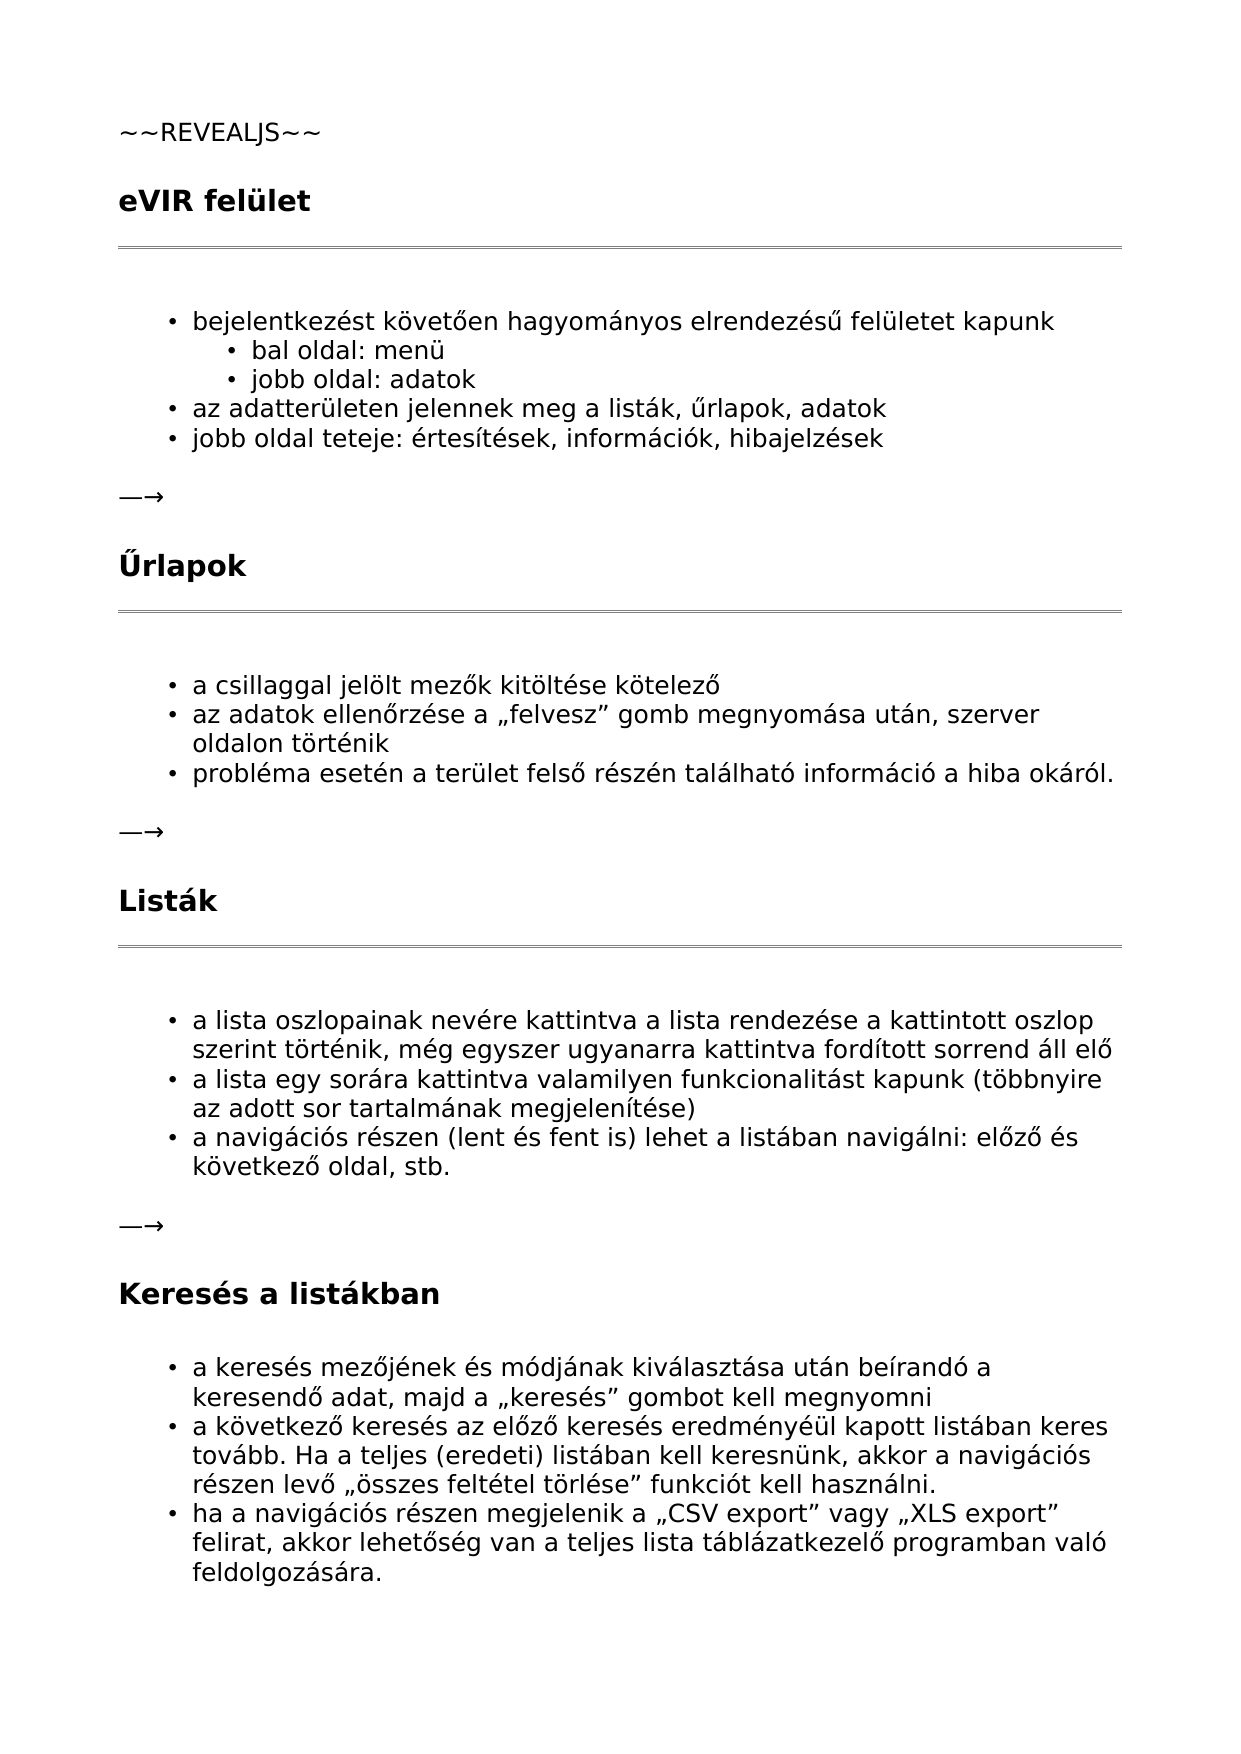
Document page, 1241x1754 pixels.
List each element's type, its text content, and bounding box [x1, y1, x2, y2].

list bal oldal: menü [236, 336, 1122, 365]
list a navigációs részen (lent és fent is) lehet a listában navigálni: előző és következő oldal, stb. [177, 1123, 1122, 1181]
subtitle eVIR felület [118, 185, 1122, 219]
text —→ [118, 1211, 1122, 1240]
subtitle Űrlapok [118, 549, 1122, 583]
list jobb oldal teteje: értesítések, információk, hibajelzések [177, 424, 1122, 453]
list bejelentkezést követően hagyományos elrendezésű felületet kapunk [177, 307, 1122, 336]
text ~~REVEALJS~~ [118, 118, 1122, 147]
list a lista egy sorára kattintva valamilyen funkcionalitást kapunk (többnyire az adott sor tartalmának megjelenítése) [177, 1065, 1122, 1123]
list a csillaggal jelölt mezők kitöltése kötelező [177, 671, 1122, 701]
text —→ [118, 482, 1122, 512]
list jobb oldal: adatok [236, 365, 1122, 394]
list a lista oszlopainak nevére kattintva a lista rendezése a kattintott oszlop szerint történik, még egyszer ugyanarra kattintva fordított sorrend áll elő [177, 1006, 1122, 1065]
list az adatterületen jelennek meg a listák, űrlapok, adatok [177, 394, 1122, 424]
list a következő keresés az előző keresés eredményéül kapott listában keres tovább. Ha a teljes (eredeti) listában kell keresnünk, akkor a navigációs részen levő „összes feltétel törlése” funkciót kell használni. [177, 1412, 1122, 1499]
list ha a navigációs részen megjelenik a „CSV export” vagy „XLS export” felirat, akkor lehetőség van a teljes lista táblázatkezelő programban való feldolgozására. [177, 1499, 1122, 1587]
list az adatok ellenőrzése a „felvesz” gomb megnyomása után, szerver oldalon történik [177, 701, 1122, 759]
subtitle Listák [118, 884, 1122, 918]
list probléma esetén a terület felső részén található információ a hiba okáról. [177, 759, 1122, 788]
text —→ [118, 817, 1122, 847]
list a keresés mezőjének és módjának kiválasztása után beírandó a keresendő adat, majd a „keresés” gombot kell megnyomni [177, 1353, 1122, 1412]
subtitle Keresés a listákban [118, 1278, 1122, 1312]
